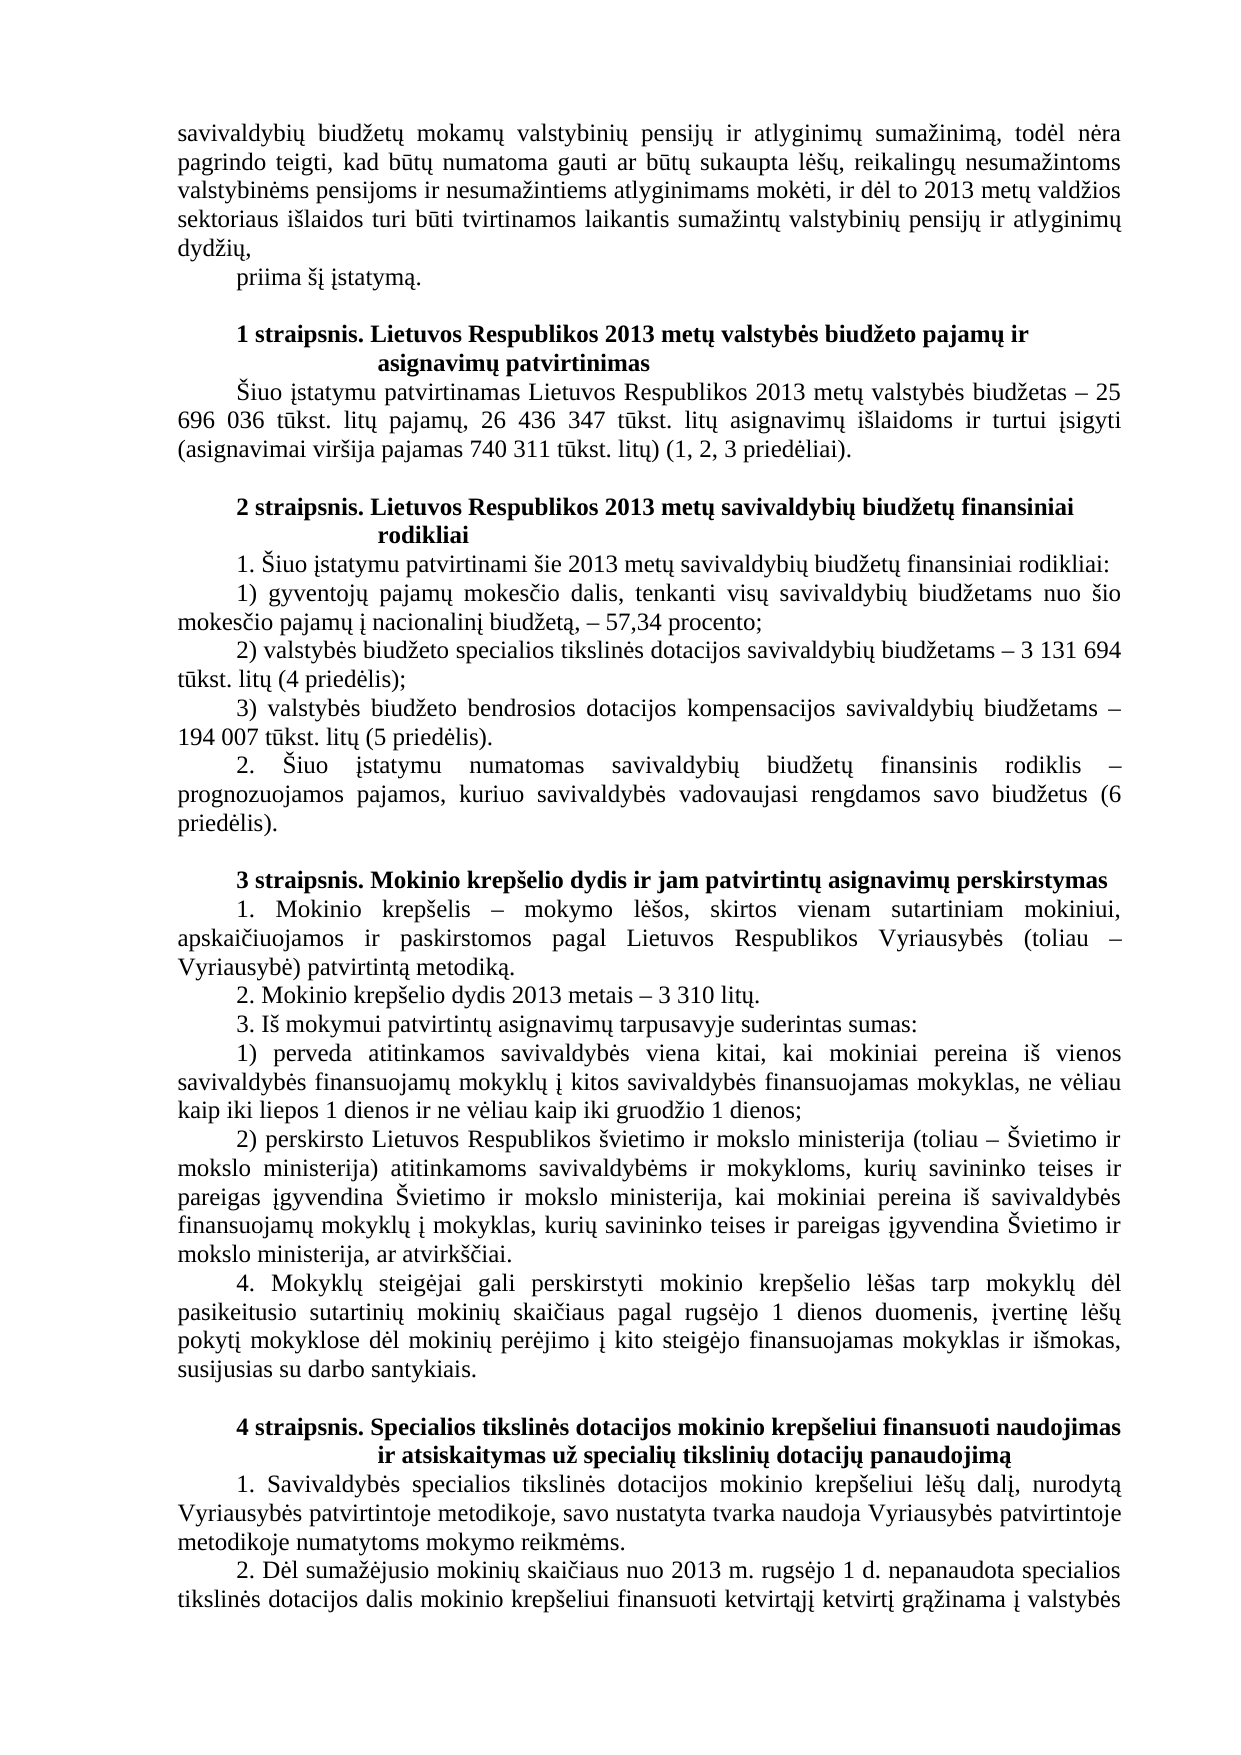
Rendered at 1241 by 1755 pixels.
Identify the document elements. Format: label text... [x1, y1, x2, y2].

text 1) gyventojų pajamų mokesčio dalis, tenkanti visų savivaldybių biudžetams nuo šio mokesčio pajamų į nacionalinį biudžetą, – 57,34 procento; [177, 578, 1122, 636]
text 2) valstybės biudžeto specialios tikslinės dotacijos savivaldybių biudžetams – 3 131 694 tūkst. litų (4 priedėlis); [177, 636, 1122, 693]
text 2) perskirsto Lietuvos Respublikos švietimo ir mokslo ministerija (toliau – Švietimo ir mokslo ministerija) atitinkamoms savivaldybėms ir mokykloms, kurių savininko teises ir pareigas įgyvendina Švietimo ir mokslo ministerija, kai mokiniai pereina iš savivaldybės finansuojamų mokyklų į mokyklas, kurių savininko teises ir pareigas įgyvendina Švietimo ir mokslo ministerija, ar atvirkščiai. [177, 1124, 1122, 1268]
text 4. Mokyklų steigėjai gali perskirstyti mokinio krepšelio lėšas tarp mokyklų dėl pasikeitusio sutartinių mokinių skaičiaus pagal rugsėjo 1 dienos duomenis, įvertinę lėšų pokytį mokyklose dėl mokinių perėjimo į kito steigėjo finansuojamas mokyklas ir išmokas, susijusias su darbo santykiais. [177, 1268, 1122, 1383]
text 3. Iš mokymui patvirtintų asignavimų tarpusavyje suderintas sumas: [177, 1009, 1122, 1038]
text 1. Šiuo įstatymu patvirtinami šie 2013 metų savivaldybių biudžetų finansiniai rodikliai: [177, 549, 1122, 578]
text 2. Dėl sumažėjusio mokinių skaičiaus nuo 2013 m. rugsėjo 1 d. nepanaudota specialios tikslinės dotacijos dalis mokinio krepšeliui finansuoti ketvirtąjį ketvirtį grąžinama į valstybės [177, 1556, 1122, 1613]
text 1. Savivaldybės specialios tikslinės dotacijos mokinio krepšeliui lėšų dalį, nurodytą Vyriausybės patvirtintoje metodikoje, savo nustatyta tvarka naudoja Vyriausybės patvirtintoje metodikoje numatytoms mokymo reikmėms. [177, 1469, 1122, 1556]
text 3) valstybės biudžeto bendrosios dotacijos kompensacijos savivaldybių biudžetams – 194 007 tūkst. litų (5 priedėlis). [177, 693, 1122, 751]
text savivaldybių biudžetų mokamų valstybinių pensijų ir atlyginimų sumažinimą, todėl nėra pagrindo teigti, kad būtų numatoma gauti ar būtų sukaupta lėšų, reikalingų nesumažintoms valstybinėms pensijoms ir nesumažintiems atlyginimams mokėti, ir dėl to 2013 metų valdžios sektoriaus išlaidos turi būti tvirtinamos laikantis sumažintų valstybinių pensijų ir atlyginimų dydžių, [177, 118, 1122, 262]
text Šiuo įstatymu patvirtinamas Lietuvos Respublikos 2013 metų valstybės biudžetas – 25 696 036 tūkst. litų pajamų, 26 436 347 tūkst. litų asignavimų išlaidoms ir turtui įsigyti (asignavimai viršija pajamas 740 311 tūkst. litų) (1, 2, 3 priedėliai). [177, 377, 1122, 463]
text 1 straipsnis. Lietuvos Respublikos 2013 metų valstybės biudžeto pajamų ir asignavimų patvirtinimas [236, 319, 1122, 377]
text 3 straipsnis. Mokinio krepšelio dydis ir jam patvirtintų asignavimų perskirstymas [177, 866, 1122, 894]
text 4 straipsnis. Specialios tikslinės dotacijos mokinio krepšeliui finansuoti naudojimas ir atsiskaitymas už specialių tikslinių dotacijų panaudojimą [236, 1412, 1122, 1469]
text 2. Mokinio krepšelio dydis 2013 metais – 3 310 litų. [177, 981, 1122, 1009]
text priima šį įstatymą. [177, 262, 1122, 291]
text 1. Mokinio krepšelis – mokymo lėšos, skirtos vienam sutartiniam mokiniui, apskaičiuojamos ir paskirstomos pagal Lietuvos Respublikos Vyriausybės (toliau – Vyriausybė) patvirtintą metodiką. [177, 894, 1122, 981]
text 2 straipsnis. Lietuvos Respublikos 2013 metų savivaldybių biudžetų finansiniai rodikliai [236, 492, 1122, 549]
text 2. Šiuo įstatymu numatomas savivaldybių biudžetų finansinis rodiklis – prognozuojamos pajamos, kuriuo savivaldybės vadovaujasi rengdamos savo biudžetus (6 priedėlis). [177, 751, 1122, 837]
text 1) perveda atitinkamos savivaldybės viena kitai, kai mokiniai pereina iš vienos savivaldybės finansuojamų mokyklų į kitos savivaldybės finansuojamas mokyklas, ne vėliau kaip iki liepos 1 dienos ir ne vėliau kaip iki gruodžio 1 dienos; [177, 1038, 1122, 1124]
